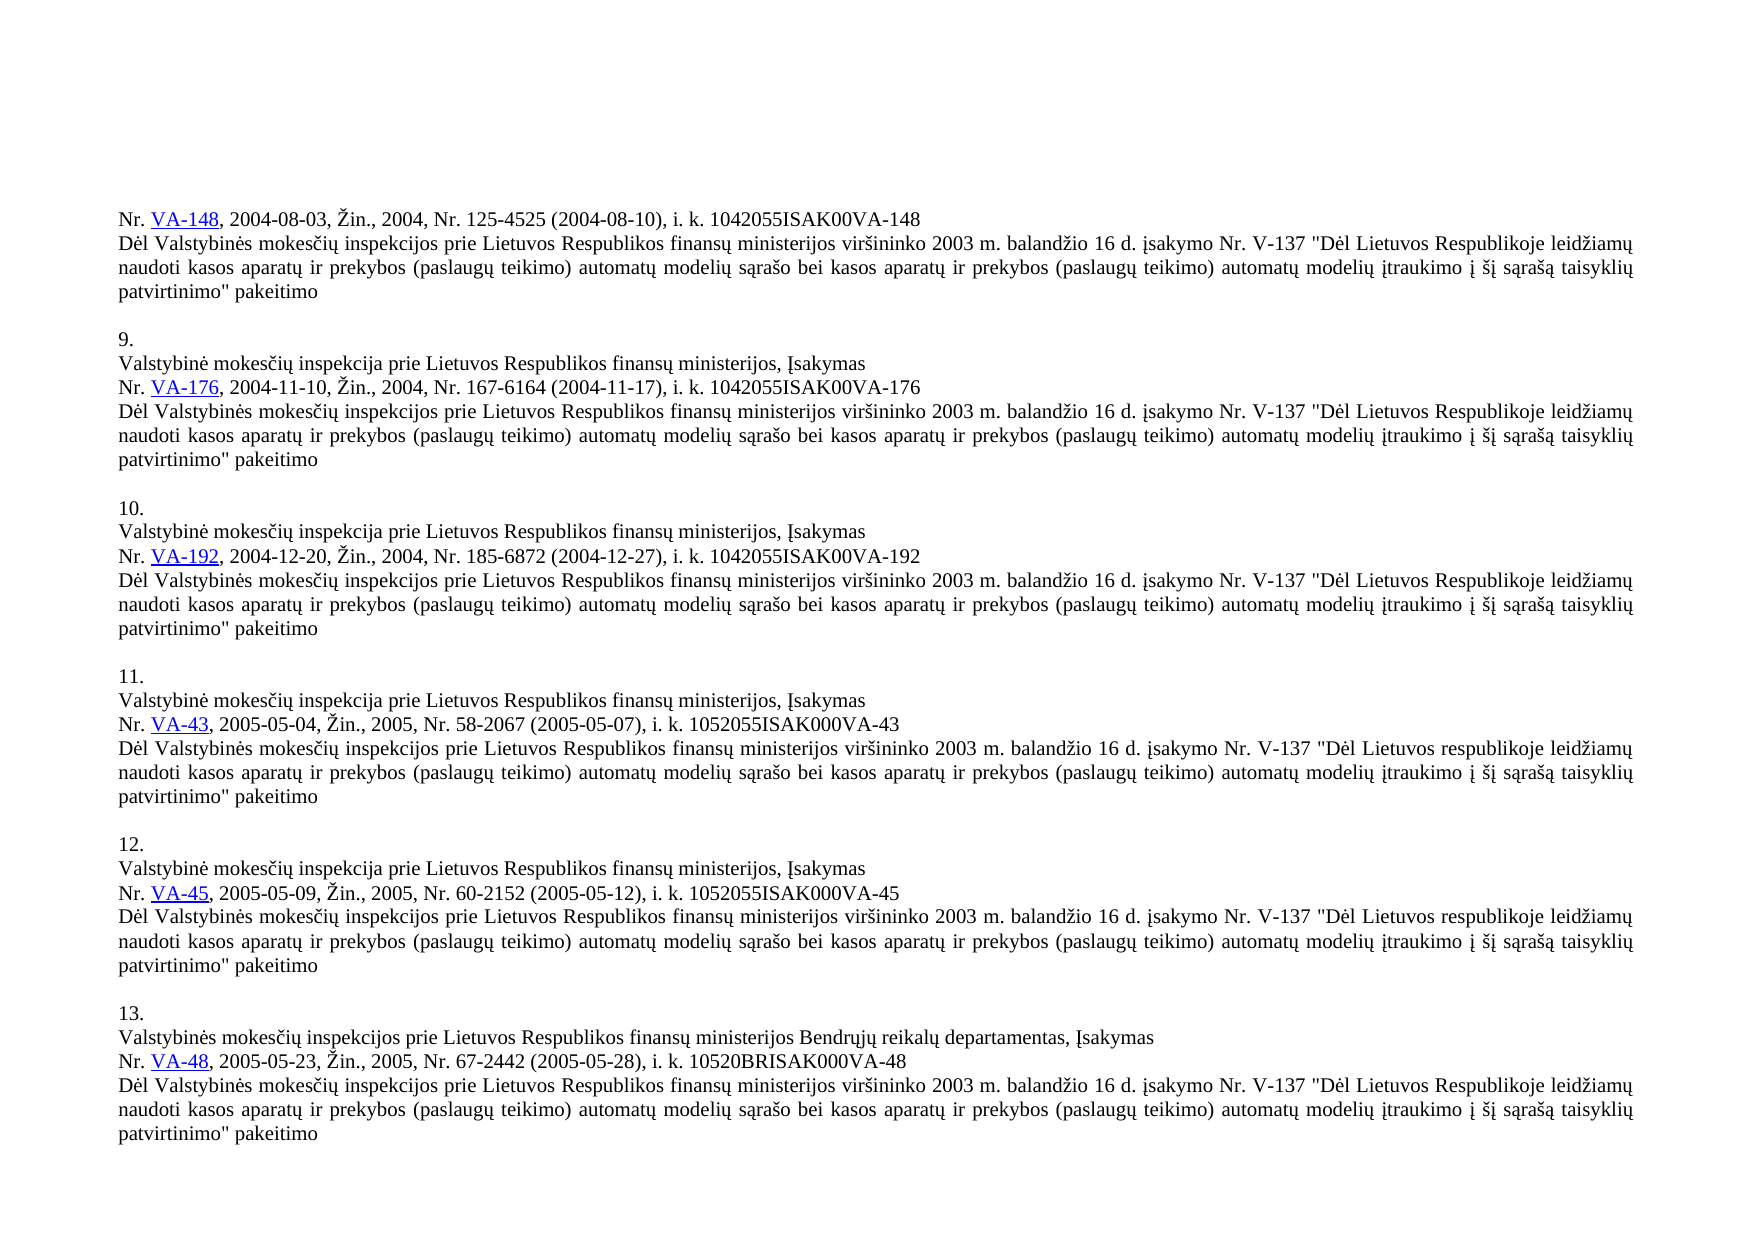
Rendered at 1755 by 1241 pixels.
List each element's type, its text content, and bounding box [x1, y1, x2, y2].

text Dėl Valstybinės mokesčių inspekcijos prie Lietuvos Respublikos finansų ministerijos viršininko 2003 m. balandžio 16 d. įsakymo Nr. V-137 "Dėl Lietuvos respublikoje leidžiamų naudoti kasos aparatų ir prekybos (paslaugų teikimo) automatų modelių sąrašo bei kasos aparatų ir prekybos (paslaugų teikimo) automatų modelių įtraukimo į šį sąrašą taisyklių patvirtinimo" pakeitimo [118, 904, 1636, 977]
text Dėl Valstybinės mokesčių inspekcijos prie Lietuvos Respublikos finansų ministerijos viršininko 2003 m. balandžio 16 d. įsakymo Nr. V-137 "Dėl Lietuvos Respublikoje leidžiamų naudoti kasos aparatų ir prekybos (paslaugų teikimo) automatų modelių sąrašo bei kasos aparatų ir prekybos (paslaugų teikimo) automatų modelių įtraukimo į šį sąrašą taisyklių patvirtinimo" pakeitimo [118, 231, 1636, 303]
text 9. [118, 327, 1636, 351]
text Nr. VA-43, 2005-05-04, Žin., 2005, Nr. 58-2067 (2005-05-07), i. k. 1052055ISAK000VA-43 [118, 712, 1636, 736]
text Valstybinės mokesčių inspekcijos prie Lietuvos Respublikos finansų ministerijos Bendrųjų reikalų departamentas, Įsakymas [118, 1025, 1636, 1049]
text Nr. VA-192, 2004-12-20, Žin., 2004, Nr. 185-6872 (2004-12-27), i. k. 1042055ISAK00VA-192 [118, 543, 1636, 568]
text Valstybinė mokesčių inspekcija prie Lietuvos Respublikos finansų ministerijos, Įsakymas [118, 351, 1636, 375]
text Dėl Valstybinės mokesčių inspekcijos prie Lietuvos Respublikos finansų ministerijos viršininko 2003 m. balandžio 16 d. įsakymo Nr. V-137 "Dėl Lietuvos Respublikoje leidžiamų naudoti kasos aparatų ir prekybos (paslaugų teikimo) automatų modelių sąrašo bei kasos aparatų ir prekybos (paslaugų teikimo) automatų modelių įtraukimo į šį sąrašą taisyklių patvirtinimo" pakeitimo [118, 1073, 1636, 1145]
text Valstybinė mokesčių inspekcija prie Lietuvos Respublikos finansų ministerijos, Įsakymas [118, 856, 1636, 880]
text Dėl Valstybinės mokesčių inspekcijos prie Lietuvos Respublikos finansų ministerijos viršininko 2003 m. balandžio 16 d. įsakymo Nr. V-137 "Dėl Lietuvos respublikoje leidžiamų naudoti kasos aparatų ir prekybos (paslaugų teikimo) automatų modelių sąrašo bei kasos aparatų ir prekybos (paslaugų teikimo) automatų modelių įtraukimo į šį sąrašą taisyklių patvirtinimo" pakeitimo [118, 736, 1636, 808]
text Nr. VA-148, 2004-08-03, Žin., 2004, Nr. 125-4525 (2004-08-10), i. k. 1042055ISAK00VA-148 [118, 207, 1636, 231]
text Nr. VA-176, 2004-11-10, Žin., 2004, Nr. 167-6164 (2004-11-17), i. k. 1042055ISAK00VA-176 [118, 375, 1636, 399]
text Nr. VA-48, 2005-05-23, Žin., 2005, Nr. 67-2442 (2005-05-28), i. k. 10520BRISAK000VA-48 [118, 1049, 1636, 1073]
text Dėl Valstybinės mokesčių inspekcijos prie Lietuvos Respublikos finansų ministerijos viršininko 2003 m. balandžio 16 d. įsakymo Nr. V-137 "Dėl Lietuvos Respublikoje leidžiamų naudoti kasos aparatų ir prekybos (paslaugų teikimo) automatų modelių sąrašo bei kasos aparatų ir prekybos (paslaugų teikimo) automatų modelių įtraukimo į šį sąrašą taisyklių patvirtinimo" pakeitimo [118, 399, 1636, 471]
text 10. [118, 495, 1636, 519]
text 12. [118, 832, 1636, 856]
text Valstybinė mokesčių inspekcija prie Lietuvos Respublikos finansų ministerijos, Įsakymas [118, 519, 1636, 543]
text 13. [118, 1001, 1636, 1025]
text 11. [118, 664, 1636, 688]
text Nr. VA-45, 2005-05-09, Žin., 2005, Nr. 60-2152 (2005-05-12), i. k. 1052055ISAK000VA-45 [118, 880, 1636, 904]
text Dėl Valstybinės mokesčių inspekcijos prie Lietuvos Respublikos finansų ministerijos viršininko 2003 m. balandžio 16 d. įsakymo Nr. V-137 "Dėl Lietuvos Respublikoje leidžiamų naudoti kasos aparatų ir prekybos (paslaugų teikimo) automatų modelių sąrašo bei kasos aparatų ir prekybos (paslaugų teikimo) automatų modelių įtraukimo į šį sąrašą taisyklių patvirtinimo" pakeitimo [118, 568, 1636, 640]
text Valstybinė mokesčių inspekcija prie Lietuvos Respublikos finansų ministerijos, Įsakymas [118, 688, 1636, 712]
